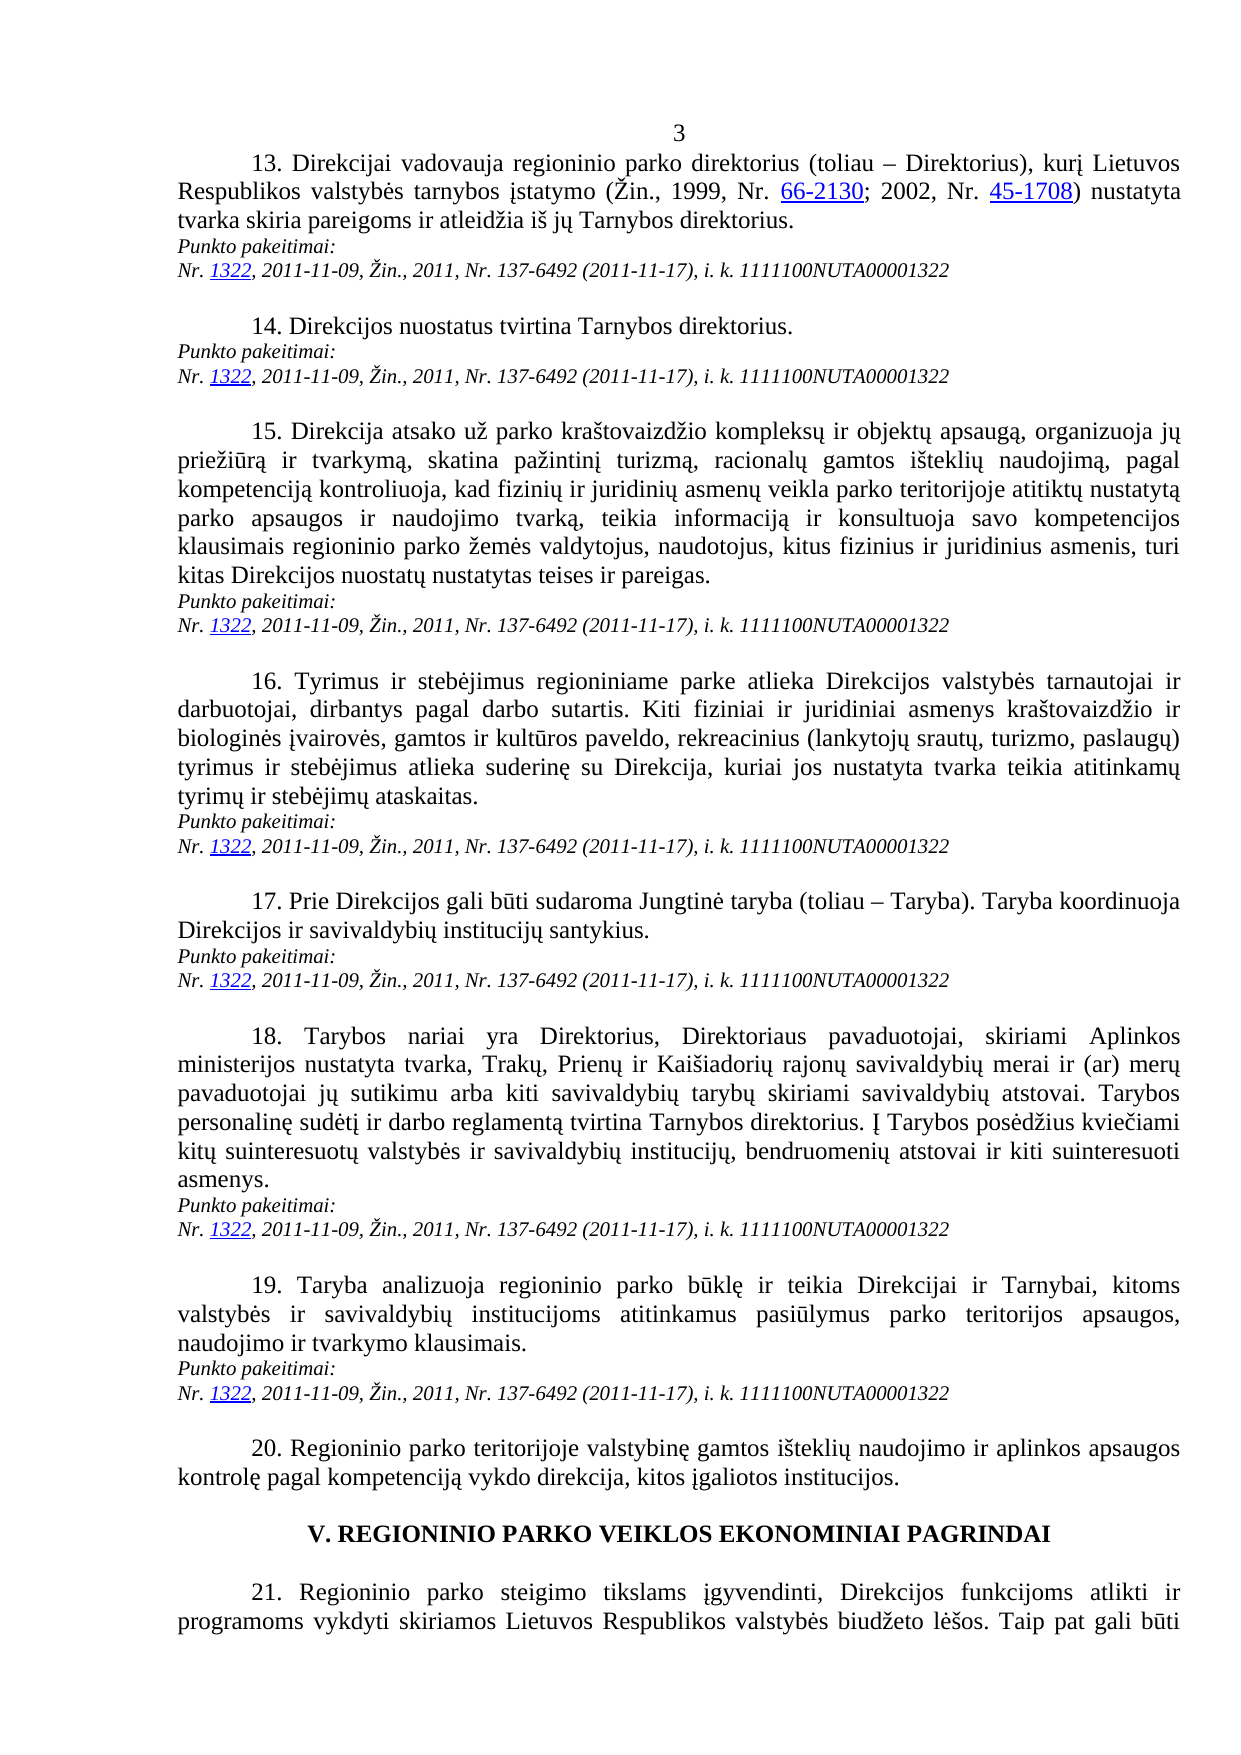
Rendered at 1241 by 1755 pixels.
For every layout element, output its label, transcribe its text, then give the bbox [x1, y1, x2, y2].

text 18. Tarybos nariai yra Direktorius, Direktoriaus pavaduotojai, skiriami Aplinkos ministerijos nustatyta tvarka, Trakų, Prienų ir Kaišiadorių rajonų savivaldybių merai ir (ar) merų pavaduotojai jų sutikimu arba kiti savivaldybių tarybų skiriami savivaldybių atstovai. Tarybos personalinę sudėtį ir darbo reglamentą tvirtina Tarnybos direktorius. Į Tarybos posėdžius kviečiami kitų suinteresuotų valstybės ir savivaldybių institucijų, bendruomenių atstovai ir kiti suinteresuoti asmenys. [177, 1021, 1181, 1193]
text 14. Direkcijos nuostatus tvirtina Tarnybos direktorius. [177, 311, 1181, 339]
text 19. Taryba analizuoja regioninio parko būklę ir teikia Direkcijai ir Tarnybai, kitoms valstybės ir savivaldybių institucijoms atitinkamus pasiūlymus parko teritorijos apsaugos, naudojimo ir tvarkymo klausimais. [177, 1270, 1181, 1356]
text Nr. 1322, 2011-11-09, Žin., 2011, Nr. 137-6492 (2011-11-17), i. k. 1111100NUTA00001322 [177, 613, 1181, 637]
text Punkto pakeitimai: [177, 234, 1181, 258]
text Nr. 1322, 2011-11-09, Žin., 2011, Nr. 137-6492 (2011-11-17), i. k. 1111100NUTA00001322 [177, 363, 1181, 388]
text Nr. 1322, 2011-11-09, Žin., 2011, Nr. 137-6492 (2011-11-17), i. k. 1111100NUTA00001322 [177, 968, 1181, 992]
text Punkto pakeitimai: [177, 339, 1181, 363]
text Punkto pakeitimai: [177, 589, 1181, 613]
text Punkto pakeitimai: [177, 1193, 1181, 1217]
text Nr. 1322, 2011-11-09, Žin., 2011, Nr. 137-6492 (2011-11-17), i. k. 1111100NUTA00001322 [177, 258, 1181, 282]
text 20. Regioninio parko teritorijoje valstybinę gamtos išteklių naudojimo ir aplinkos apsaugos kontrolę pagal kompetenciją vykdo direkcija, kitos įgaliotos institucijos. [177, 1433, 1181, 1491]
text Nr. 1322, 2011-11-09, Žin., 2011, Nr. 137-6492 (2011-11-17), i. k. 1111100NUTA00001322 [177, 1217, 1181, 1241]
text Punkto pakeitimai: [177, 809, 1181, 833]
text Punkto pakeitimai: [177, 1356, 1181, 1380]
text 21. Regioninio parko steigimo tikslams įgyvendinti, Direkcijos funkcijoms atlikti ir programoms vykdyti skiriamos Lietuvos Respublikos valstybės biudžeto lėšos. Taip pat gali būti [177, 1577, 1181, 1634]
text 13. Direkcijai vadovauja regioninio parko direktorius (toliau – Direktorius), kurį Lietuvos Respublikos valstybės tarnybos įstatymo (Žin., 1999, Nr. 66-2130; 2002, Nr. 45-1708) nustatyta tvarka skiria pareigoms ir atleidžia iš jų Tarnybos direktorius. [177, 148, 1181, 234]
text Nr. 1322, 2011-11-09, Žin., 2011, Nr. 137-6492 (2011-11-17), i. k. 1111100NUTA00001322 [177, 833, 1181, 858]
subtitle V. REGIONINIO PARKO VEIKLOS EKONOMINIAI PAGRINDAI [177, 1519, 1181, 1548]
text Punkto pakeitimai: [177, 944, 1181, 968]
text 15. Direkcija atsako už parko kraštovaizdžio kompleksų ir objektų apsaugą, organizuoja jų priežiūrą ir tvarkymą, skatina pažintinį turizmą, racionalų gamtos išteklių naudojimą, pagal kompetenciją kontroliuoja, kad fizinių ir juridinių asmenų veikla parko teritorijoje atitiktų nustatytą parko apsaugos ir naudojimo tvarką, teikia informaciją ir konsultuoja savo kompetencijos klausimais regioninio parko žemės valdytojus, naudotojus, kitus fizinius ir juridinius asmenis, turi kitas Direkcijos nuostatų nustatytas teises ir pareigas. [177, 416, 1181, 589]
text Nr. 1322, 2011-11-09, Žin., 2011, Nr. 137-6492 (2011-11-17), i. k. 1111100NUTA00001322 [177, 1380, 1181, 1404]
text 17. Prie Direkcijos gali būti sudaroma Jungtinė taryba (toliau – Taryba). Taryba koordinuoja Direkcijos ir savivaldybių institucijų santykius. [177, 886, 1181, 944]
text 16. Tyrimus ir stebėjimus regioniniame parke atlieka Direkcijos valstybės tarnautojai ir darbuotojai, dirbantys pagal darbo sutartis. Kiti fiziniai ir juridiniai asmenys kraštovaizdžio ir biologinės įvairovės, gamtos ir kultūros paveldo, rekreacinius (lankytojų srautų, turizmo, paslaugų) tyrimus ir stebėjimus atlieka suderinę su Direkcija, kuriai jos nustatyta tvarka teikia atitinkamų tyrimų ir stebėjimų ataskaitas. [177, 666, 1181, 809]
